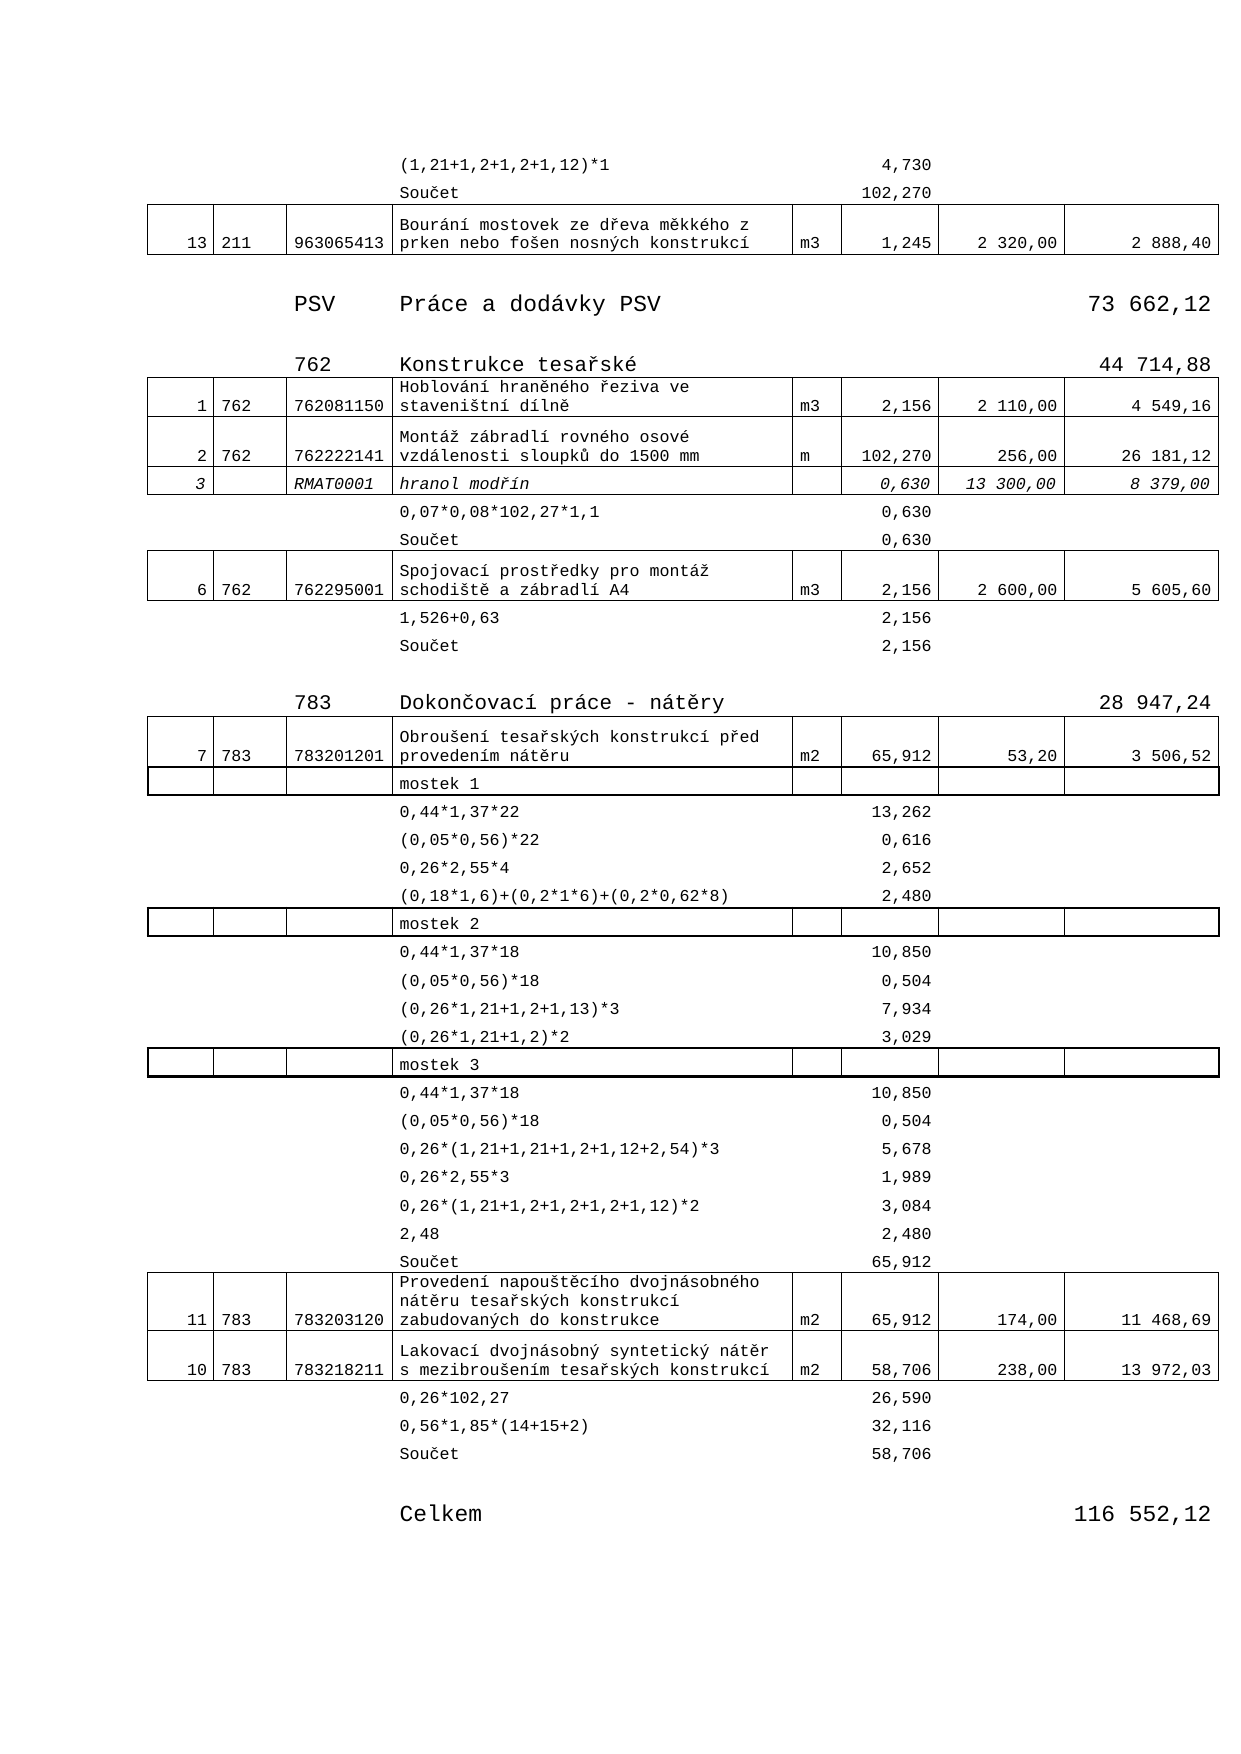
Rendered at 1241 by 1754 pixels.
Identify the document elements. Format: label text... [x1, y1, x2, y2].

table_cell [939, 879, 1064, 907]
table_cell [939, 1019, 1064, 1047]
table_cell 13,262 [841, 796, 938, 822]
table_cell [939, 148, 1064, 176]
table_cell m3 [793, 378, 841, 416]
table_cell [214, 1188, 287, 1216]
table_cell [939, 850, 1064, 878]
table_cell [793, 1049, 841, 1075]
table_cell [793, 522, 841, 550]
table_cell [214, 879, 287, 907]
table_cell 7,934 [841, 991, 938, 1019]
table_cell 1,526+0,63 [392, 601, 792, 628]
table_cell [287, 909, 392, 935]
table_cell Konstrukce tesařské [392, 318, 792, 377]
table_cell [149, 768, 213, 794]
table_cell 26 181,12 [1065, 417, 1218, 466]
table_cell [214, 909, 286, 935]
table_cell [287, 796, 392, 822]
table_cell (0,05*0,56)*22 [392, 822, 792, 850]
table_cell Součet [392, 629, 792, 657]
table_cell [214, 255, 287, 318]
table_cell Součet [392, 176, 792, 204]
table_cell [841, 657, 938, 716]
table_cell [793, 1078, 841, 1103]
table_cell [214, 522, 287, 550]
table_cell 0,26*2,55*4 [392, 850, 792, 878]
table_cell mostek 3 [393, 1049, 792, 1075]
table_cell [148, 601, 214, 628]
table_cell (0,05*0,56)*18 [392, 963, 792, 991]
table_cell Obroušení tesařských konstrukcí před provedením nátěru [393, 717, 792, 766]
table_cell [939, 601, 1064, 628]
table_cell [939, 1160, 1064, 1188]
table_cell m3 [793, 551, 841, 600]
table_cell [148, 176, 214, 204]
table_cell [214, 768, 286, 794]
table_cell [287, 1049, 392, 1075]
table_cell [793, 1381, 841, 1408]
table_cell [1064, 629, 1218, 657]
table_cell [1064, 1132, 1218, 1160]
table_cell [793, 963, 841, 991]
table_cell 8 379,00 [1065, 467, 1218, 494]
table_cell 0,44*1,37*18 [392, 937, 792, 963]
table_cell [793, 1160, 841, 1188]
table_cell [287, 1464, 392, 1528]
table_cell [148, 822, 214, 850]
table_cell [287, 1188, 392, 1216]
table_cell [287, 1408, 392, 1436]
table_cell 0,630 [842, 467, 938, 494]
table_cell (0,18*1,6)+(0,2*1*6)+(0,2*0,62*8) [392, 879, 792, 907]
table_cell 0,26*(1,21+1,2+1,2+1,2+1,12)*2 [392, 1188, 792, 1216]
table_cell [287, 822, 392, 850]
table_cell 0,630 [841, 522, 938, 550]
table_cell [148, 1464, 214, 1528]
table_cell [939, 1244, 1064, 1272]
table_cell [1064, 937, 1218, 963]
table_cell [841, 1464, 938, 1528]
table_cell [1064, 822, 1218, 850]
table_cell 211 [214, 205, 286, 254]
table_cell [148, 1078, 214, 1103]
table_cell [939, 629, 1064, 657]
table_cell [793, 318, 841, 377]
table_cell 0,504 [841, 1104, 938, 1132]
table_cell 783218211 [287, 1331, 392, 1380]
table_cell [287, 937, 392, 963]
table_cell [793, 255, 841, 318]
table_cell hranol modřín [393, 467, 792, 494]
table_cell [842, 909, 938, 935]
table_cell [148, 1132, 214, 1160]
table_cell [793, 768, 841, 794]
table_cell [1064, 1160, 1218, 1188]
table_cell [939, 1049, 1064, 1075]
table_cell [1064, 1436, 1218, 1464]
table_cell [287, 991, 392, 1019]
table_cell mostek 1 [393, 768, 792, 794]
table_cell [939, 1464, 1064, 1528]
table_cell 783 [214, 1331, 286, 1380]
table_cell [841, 255, 938, 318]
table_cell [793, 1216, 841, 1244]
table_cell [148, 1244, 214, 1272]
table_cell [214, 1160, 287, 1188]
table_cell [1064, 1188, 1218, 1216]
table_cell 2 [148, 417, 213, 466]
table_cell 1,245 [842, 205, 938, 254]
table_cell [793, 176, 841, 204]
table_cell Dokončovací práce - nátěry [392, 657, 792, 716]
table_cell 2,652 [841, 850, 938, 878]
table_cell 783203120 [287, 1273, 392, 1330]
table_cell [214, 629, 287, 657]
table_cell [793, 822, 841, 850]
table_cell [939, 522, 1064, 550]
table_cell [287, 1436, 392, 1464]
table_cell [793, 148, 841, 176]
table_cell [214, 1408, 287, 1436]
table_cell 3 506,52 [1065, 717, 1218, 766]
table_cell 3,084 [841, 1188, 938, 1216]
table_cell [214, 991, 287, 1019]
table_cell 2,156 [841, 601, 938, 628]
table_cell 0,630 [841, 495, 938, 522]
table_cell [1064, 1019, 1218, 1047]
table_cell [793, 495, 841, 522]
table_cell [793, 879, 841, 907]
table_cell 13 972,03 [1065, 1331, 1218, 1380]
table_cell [287, 1216, 392, 1244]
table_cell [939, 1188, 1064, 1216]
table_cell [939, 1436, 1064, 1464]
table_cell [1064, 522, 1218, 550]
table_cell [214, 601, 287, 628]
table_cell 58,706 [842, 1331, 938, 1380]
table_cell [148, 255, 214, 318]
table_cell m2 [793, 1331, 841, 1380]
table_cell [793, 467, 841, 494]
table_cell Lakovací dvojnásobný syntetický nátěr s mezibroušením tesařských konstrukcí [393, 1331, 792, 1380]
table_cell 0,504 [841, 963, 938, 991]
table_cell [214, 963, 287, 991]
table_cell Součet [392, 522, 792, 550]
table_cell [214, 850, 287, 878]
table_cell 762222141 [287, 417, 392, 466]
table_cell 0,44*1,37*18 [392, 1078, 792, 1103]
table_cell 256,00 [939, 417, 1064, 466]
table_cell Součet [392, 1436, 792, 1464]
table_cell 2,480 [841, 1216, 938, 1244]
table_cell 762 [214, 551, 286, 600]
table_cell [793, 937, 841, 963]
table_cell 238,00 [939, 1331, 1064, 1380]
table_cell [148, 1381, 214, 1408]
table_cell [793, 1188, 841, 1216]
table_cell 5,678 [841, 1132, 938, 1160]
table_cell [939, 991, 1064, 1019]
table_cell [148, 1160, 214, 1188]
table_cell [287, 1104, 392, 1132]
table_cell 13 [148, 205, 213, 254]
table_cell [793, 991, 841, 1019]
table_cell 0,44*1,37*22 [392, 796, 792, 822]
table_cell [793, 796, 841, 822]
table_cell 1 [148, 378, 213, 416]
table_cell [214, 1104, 287, 1132]
table_cell 58,706 [841, 1436, 938, 1464]
table_cell [287, 1019, 392, 1047]
table_cell [939, 657, 1064, 716]
table_cell [214, 657, 287, 716]
table_cell 762 [214, 378, 286, 416]
table_cell 10,850 [841, 937, 938, 963]
table_cell [148, 1019, 214, 1047]
table_cell 2 320,00 [939, 205, 1064, 254]
table_cell [214, 495, 287, 522]
table_cell [148, 850, 214, 878]
table_cell 65,912 [842, 1273, 938, 1330]
table_cell 762081150 [287, 378, 392, 416]
table_cell [1064, 148, 1218, 176]
table_cell m [793, 417, 841, 466]
table_cell Montáž zábradlí rovného osové vzdálenosti sloupků do 1500 mm [393, 417, 792, 466]
table_cell [842, 768, 938, 794]
table_cell m3 [793, 205, 841, 254]
table_cell 2 888,40 [1065, 205, 1218, 254]
table_cell 2 110,00 [939, 378, 1064, 416]
table_cell 783201201 [287, 717, 392, 766]
table_cell [793, 850, 841, 878]
table_cell [214, 1078, 287, 1103]
table_cell [287, 1244, 392, 1272]
table_cell [148, 1408, 214, 1436]
table_cell (0,05*0,56)*18 [392, 1104, 792, 1132]
table_cell [287, 495, 392, 522]
table_cell [214, 1216, 287, 1244]
table_cell 4,730 [841, 148, 938, 176]
table_cell Bourání mostovek ze dřeva měkkého z prken nebo fošen nosných konstrukcí [393, 205, 792, 254]
table_cell [793, 909, 841, 935]
table_cell 102,270 [841, 176, 938, 204]
table_cell [939, 1078, 1064, 1103]
table_cell [793, 1464, 841, 1528]
table_cell [148, 318, 214, 377]
table_cell [214, 1019, 287, 1047]
table_cell [214, 1464, 287, 1528]
table_cell [148, 1216, 214, 1244]
table_cell PSV [287, 255, 392, 318]
table_cell 3,029 [841, 1019, 938, 1047]
table_cell 7 [148, 717, 213, 766]
table_cell [939, 1381, 1064, 1408]
table_cell 11 [148, 1273, 213, 1330]
table_cell [1064, 1244, 1218, 1272]
table_cell [1064, 601, 1218, 628]
table_cell 44 714,88 [1064, 318, 1218, 377]
table_cell 5 605,60 [1065, 551, 1218, 600]
table_cell 2,156 [841, 629, 938, 657]
table_cell [793, 1132, 841, 1160]
table_cell [214, 318, 287, 377]
table_cell [1064, 176, 1218, 204]
table_cell [1064, 1104, 1218, 1132]
table_cell [214, 1381, 287, 1408]
table_cell (0,26*1,21+1,2+1,13)*3 [392, 991, 792, 1019]
table_cell [793, 601, 841, 628]
table_cell [842, 1049, 938, 1075]
table_cell 0,56*1,85*(14+15+2) [392, 1408, 792, 1436]
table_cell 4 549,16 [1065, 378, 1218, 416]
table_cell [939, 796, 1064, 822]
table_cell [148, 148, 214, 176]
table_cell 28 947,24 [1064, 657, 1218, 716]
table_cell [939, 768, 1064, 794]
table_cell [793, 1244, 841, 1272]
table_cell [148, 657, 214, 716]
table_cell 0,26*102,27 [392, 1381, 792, 1408]
table_cell 11 468,69 [1065, 1273, 1218, 1330]
table_cell [148, 629, 214, 657]
table_cell [214, 148, 287, 176]
table_cell [214, 822, 287, 850]
table_cell [287, 1381, 392, 1408]
table_cell 0,616 [841, 822, 938, 850]
table_cell [287, 1160, 392, 1188]
table_cell [793, 1104, 841, 1132]
table_cell [287, 601, 392, 628]
table_cell mostek 2 [393, 909, 792, 935]
table_cell (1,21+1,2+1,2+1,12)*1 [392, 148, 792, 176]
table_cell [841, 318, 938, 377]
table_cell [148, 1436, 214, 1464]
table_cell [287, 629, 392, 657]
table_cell 0,26*2,55*3 [392, 1160, 792, 1188]
table_cell 3 [148, 467, 213, 494]
table_cell 783 [214, 1273, 286, 1330]
table_cell 762 [287, 318, 392, 377]
table_cell Spojovací prostředky pro montáž schodiště a zábradlí A4 [393, 551, 792, 600]
table_cell 65,912 [842, 717, 938, 766]
table_cell [214, 1049, 286, 1075]
table_cell [214, 467, 286, 494]
table_cell 13 300,00 [939, 467, 1064, 494]
table_cell [1064, 963, 1218, 991]
table_cell 26,590 [841, 1381, 938, 1408]
table_cell [939, 1216, 1064, 1244]
table_cell [287, 963, 392, 991]
table_cell [939, 255, 1064, 318]
table_cell [939, 963, 1064, 991]
table_cell [1064, 850, 1218, 878]
table_cell Hoblování hraněného řeziva ve staveništní dílně [393, 378, 792, 416]
table_cell [1065, 909, 1218, 935]
table_cell [939, 937, 1064, 963]
table_cell 0,26*(1,21+1,21+1,2+1,12+2,54)*3 [392, 1132, 792, 1160]
table_cell 783 [214, 717, 286, 766]
table_cell [148, 522, 214, 550]
table_cell 116 552,12 [1064, 1464, 1218, 1528]
table_cell [793, 1019, 841, 1047]
table_cell [287, 148, 392, 176]
table_cell [1064, 495, 1218, 522]
table_cell 32,116 [841, 1408, 938, 1436]
table_cell [1065, 1049, 1218, 1075]
table_cell 2 600,00 [939, 551, 1064, 600]
table_cell 0,07*0,08*102,27*1,1 [392, 495, 792, 522]
table_cell Součet [392, 1244, 792, 1272]
table_cell (0,26*1,21+1,2)*2 [392, 1019, 792, 1047]
table_cell 783 [287, 657, 392, 716]
table_cell 2,156 [842, 378, 938, 416]
table_cell [287, 1078, 392, 1103]
table_cell 53,20 [939, 717, 1064, 766]
table_cell [148, 879, 214, 907]
table_cell 174,00 [939, 1273, 1064, 1330]
table_cell [287, 1132, 392, 1160]
table_cell [1064, 879, 1218, 907]
table_cell [939, 495, 1064, 522]
table_cell [1064, 991, 1218, 1019]
table_cell [287, 879, 392, 907]
table_cell [939, 822, 1064, 850]
table_cell [149, 909, 213, 935]
table_cell [939, 176, 1064, 204]
table_cell [793, 1436, 841, 1464]
table_cell [148, 796, 214, 822]
table_cell [287, 522, 392, 550]
table_cell [1064, 1381, 1218, 1408]
table_cell [148, 495, 214, 522]
table_cell [939, 1132, 1064, 1160]
table_cell [939, 909, 1064, 935]
table_cell [214, 1132, 287, 1160]
table_cell 2,48 [392, 1216, 792, 1244]
table_cell Celkem [392, 1464, 792, 1528]
table_cell [149, 1049, 213, 1075]
table_cell [287, 850, 392, 878]
table_cell 762295001 [287, 551, 392, 600]
table_cell 10,850 [841, 1078, 938, 1103]
table_cell RMAT0001 [287, 467, 392, 494]
table_cell [1065, 768, 1218, 794]
table_cell 2,480 [841, 879, 938, 907]
table_cell [1064, 1216, 1218, 1244]
table_cell [793, 657, 841, 716]
table_cell [793, 629, 841, 657]
table_cell 963065413 [287, 205, 392, 254]
table_cell [287, 768, 392, 794]
table_cell [214, 1244, 287, 1272]
table_cell [214, 1436, 287, 1464]
table_cell [939, 1408, 1064, 1436]
table_cell [1064, 1408, 1218, 1436]
table_cell [148, 991, 214, 1019]
table_cell Práce a dodávky PSV [392, 255, 792, 318]
table_cell [214, 937, 287, 963]
table_cell [1064, 1078, 1218, 1103]
table_cell Provedení napouštěcího dvojnásobného nátěru tesařských konstrukcí zabudovaných do konstrukce [393, 1273, 792, 1330]
table_cell [1064, 796, 1218, 822]
table_cell [214, 796, 287, 822]
table_cell 65,912 [841, 1244, 938, 1272]
table_cell [939, 318, 1064, 377]
table_cell 6 [148, 551, 213, 600]
table_cell [148, 1188, 214, 1216]
table_cell [793, 1408, 841, 1436]
table_cell 762 [214, 417, 286, 466]
table_cell [148, 937, 214, 963]
table_cell m2 [793, 1273, 841, 1330]
table_cell 102,270 [842, 417, 938, 466]
table_cell [148, 1104, 214, 1132]
table_cell [287, 176, 392, 204]
table_cell [939, 1104, 1064, 1132]
table_cell m2 [793, 717, 841, 766]
table_cell [148, 963, 214, 991]
table_cell 10 [148, 1331, 213, 1380]
table_cell 2,156 [842, 551, 938, 600]
table_cell [214, 176, 287, 204]
table_cell 73 662,12 [1064, 255, 1218, 318]
table_cell 1,989 [841, 1160, 938, 1188]
